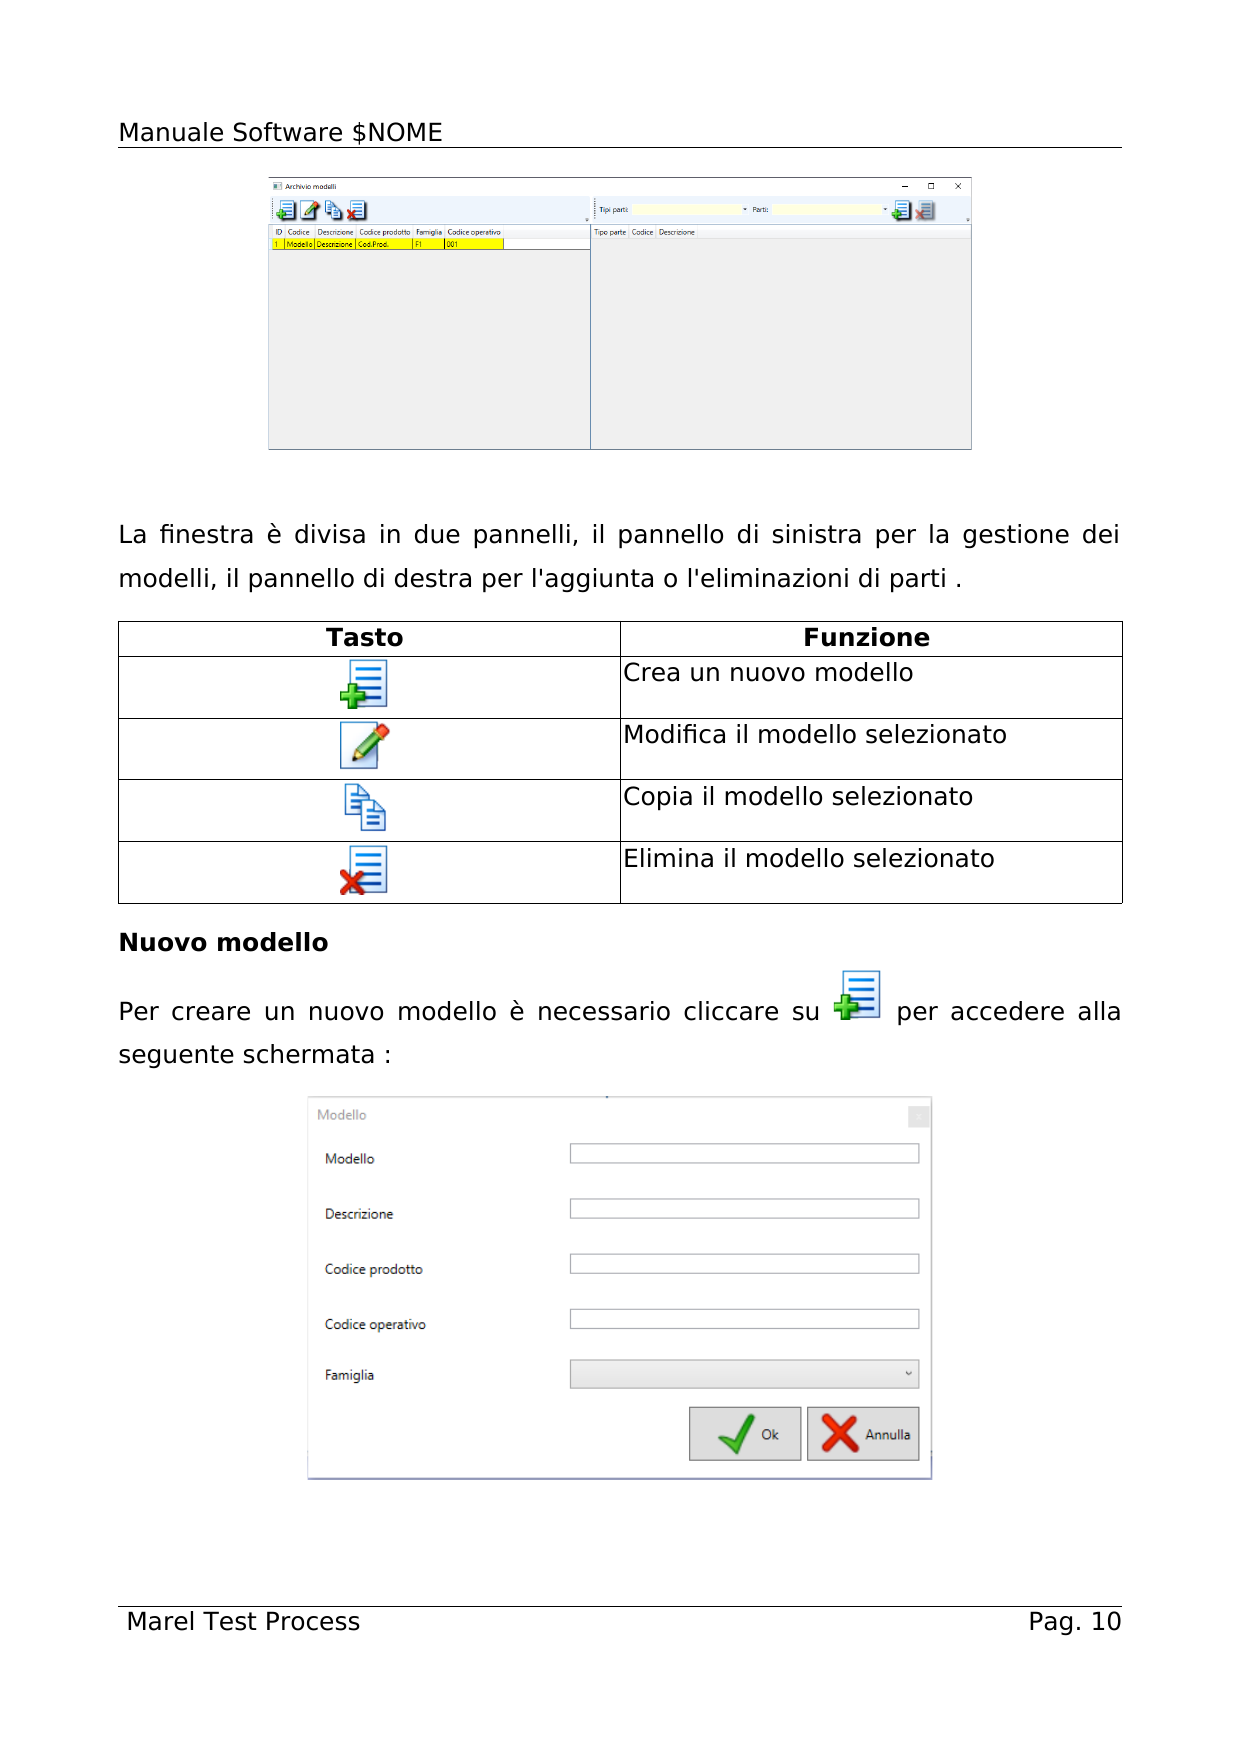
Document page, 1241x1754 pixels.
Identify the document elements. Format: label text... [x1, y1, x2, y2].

picture [340, 782, 391, 833]
text La finestra è divisa in due pannelli, il pannello di sinistra per la gestione dei modelli, il pannello di destra per l'aggiunta o l'eliminazioni di parti . [118, 521, 1122, 593]
table_cell Copia il modello selezionato [621, 780, 1122, 841]
picture [340, 844, 391, 895]
picture [307, 1096, 933, 1480]
picture [268, 177, 972, 450]
picture [340, 658, 391, 709]
table_cell Elimina il modello selezionato [621, 842, 1122, 903]
table_cell Modifica il modello selezionato [621, 719, 1122, 779]
picture [340, 720, 391, 771]
table_header Funzione [621, 622, 1122, 656]
table_cell [119, 780, 620, 841]
text Per creare un nuovo modello è necessario cliccare su per accedere alla seguente schermata : [118, 970, 1122, 1069]
table_cell [119, 719, 620, 779]
table_header Tasto [119, 622, 620, 656]
subtitle Nuovo modello [118, 928, 1122, 957]
table_cell [119, 842, 620, 903]
picture [833, 970, 884, 1020]
table_cell [119, 657, 620, 717]
table_cell Crea un nuovo modello [621, 657, 1122, 717]
